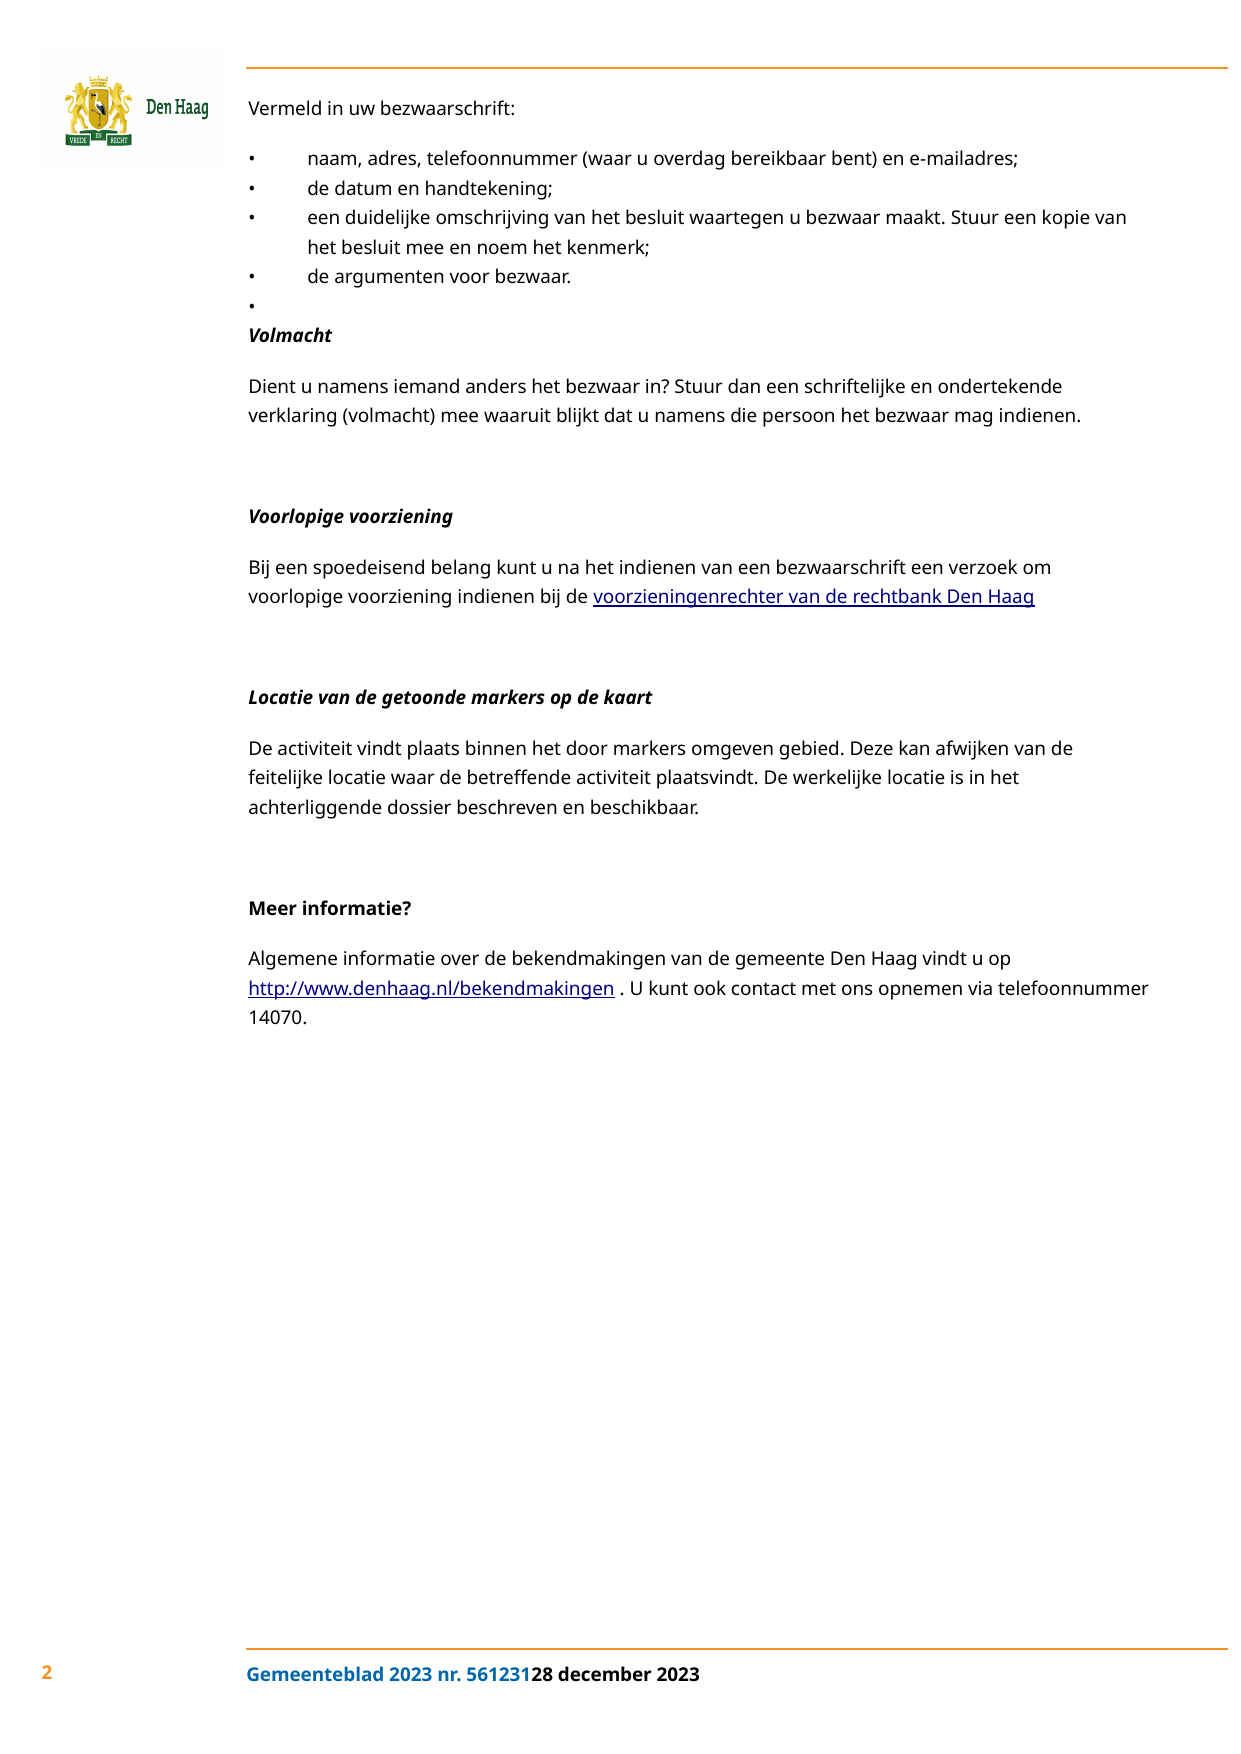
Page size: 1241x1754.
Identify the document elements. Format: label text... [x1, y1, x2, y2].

text Dient u namens iemand anders het bezwaar in? Stuur dan een schriftelijke en ondertekende verklaring (volmacht) mee waaruit blijkt dat u namens die persoon het bezwaar mag indienen. [248, 373, 1152, 428]
list de argumenten voor bezwaar. [248, 263, 1152, 289]
list een duidelijke omschrijving van het besluit waartegen u bezwaar maakt. Stuur een kopie van het besluit mee en noem het kenmerk; [248, 204, 1152, 260]
list naam, adres, telefoonnummer (waar u overdag bereikbaar bent) en e-mailadres; [248, 145, 1152, 171]
picture [41, 47, 231, 172]
text De activiteit vindt plaats binnen het door markers omgeven gebied. Deze kan afwijken van de feitelijke locatie waar de betreffende activiteit plaatsvindt. De werkelijke locatie is in het achterliggende dossier beschreven en beschikbaar. [248, 735, 1152, 820]
text Algemene informatie over de bekendmakingen van de gemeente Den Haag vindt u op http://www.denhaag.nl/bekendmakingen . U kunt ook contact met ons opnemen via telefoonnummer 14070. [248, 945, 1152, 1030]
text Voorlopige voorziening [248, 503, 1152, 529]
list de datum en handtekening; [248, 175, 1152, 201]
text Volmacht [248, 323, 1152, 348]
text Vermeld in uw bezwaarschrift: [248, 95, 1152, 121]
text Locatie van de getoonde markers op de kaart [248, 684, 1152, 710]
text Bij een spoedeisend belang kunt u na het indienen van een bezwaarschrift een verzoek om voorlopige voorziening indienen bij de voorzieningenrechter van de rechtbank Den Haag [248, 554, 1152, 609]
text Meer informatie? [248, 895, 1152, 921]
